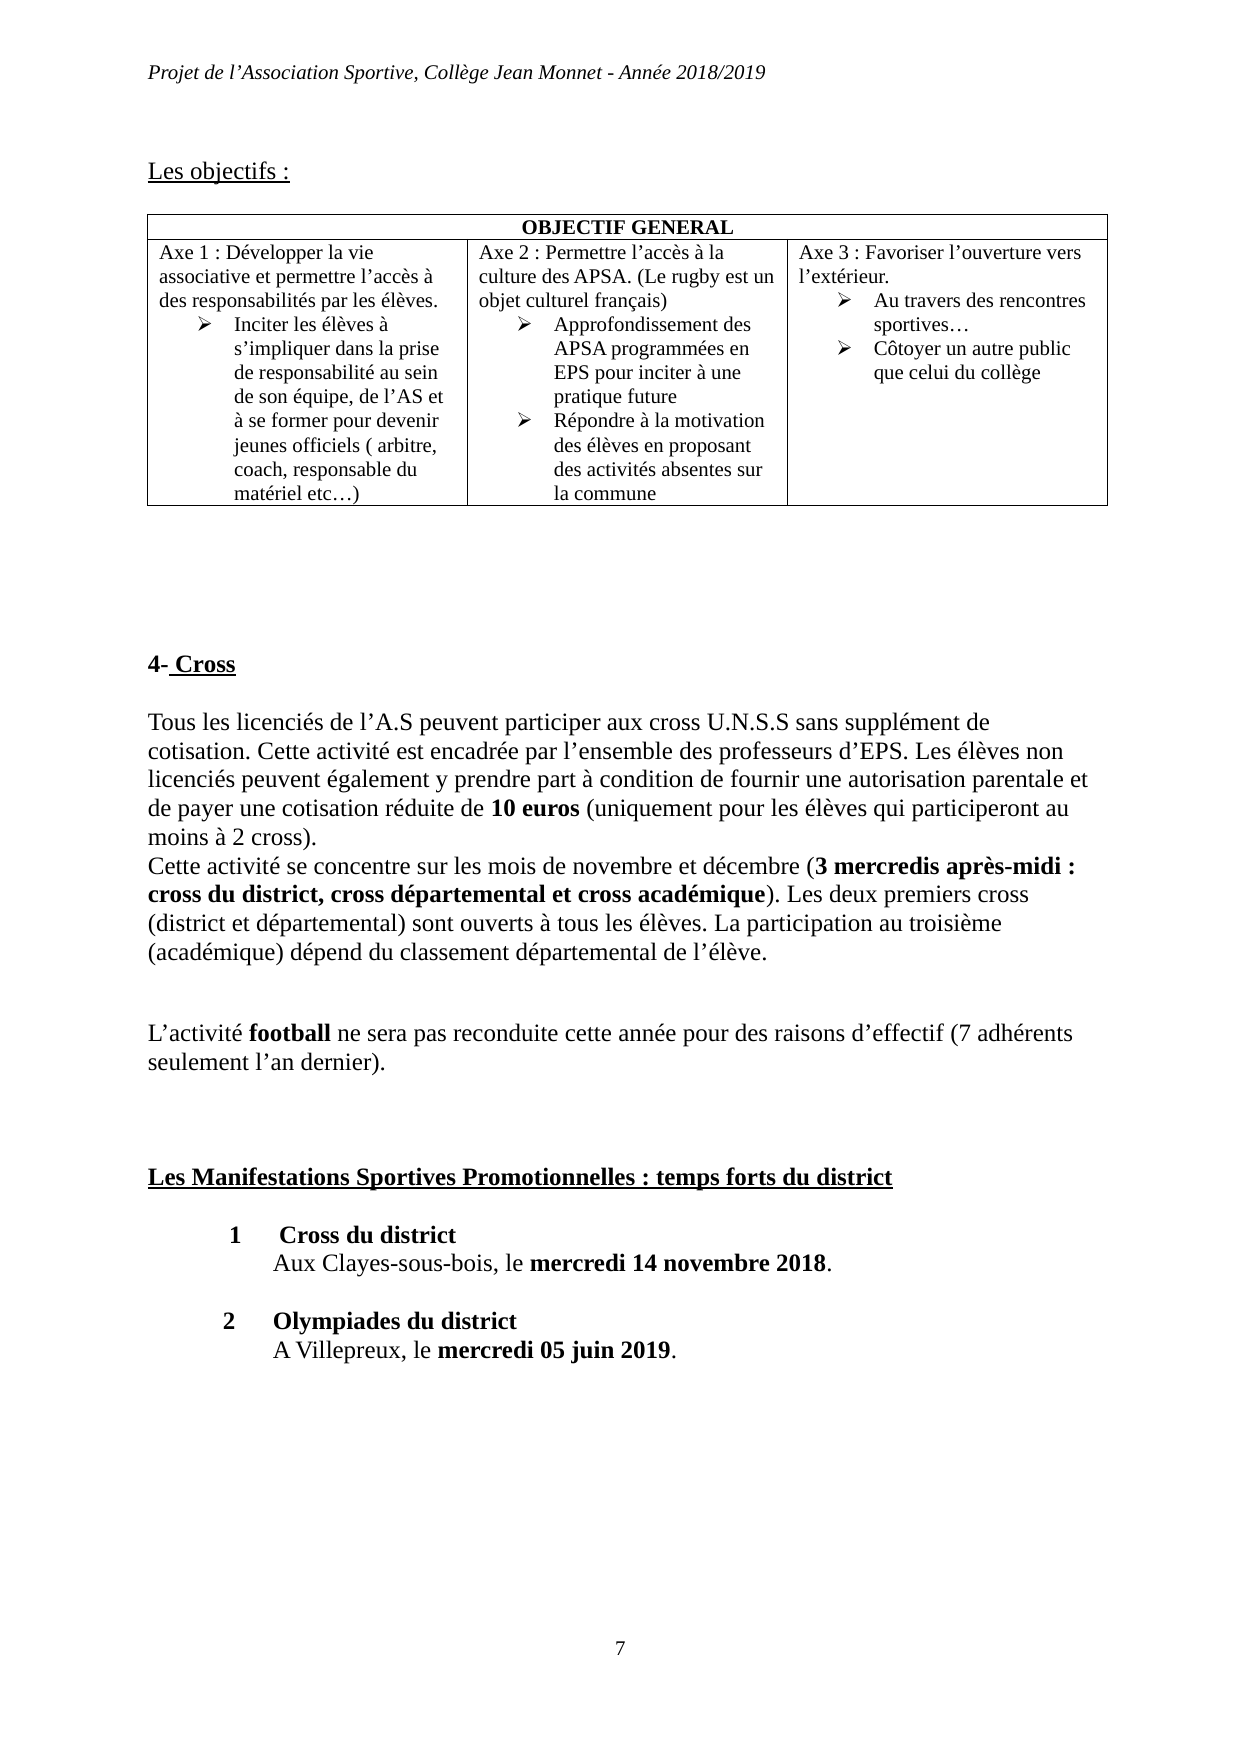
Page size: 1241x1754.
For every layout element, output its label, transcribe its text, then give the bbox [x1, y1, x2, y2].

text Les objectifs : [148, 156, 1092, 185]
text 4- Cross [148, 649, 1092, 678]
text L’activité football ne sera pas reconduite cette année pour des raisons d’effectif (7 adhérents seulement l’an dernier). [148, 1018, 1092, 1076]
text 2 Olympiades du district [148, 1306, 1092, 1335]
table_cell Axe 2 : Permettre l’accès à la culture des APSA. (Le rugby est un objet culturel français) Approfondissement des APSA programmées en EPS pour inciter à une pratique future Répondre à la motivation des élèves en proposant des activités absentes sur la commune [468, 240, 787, 505]
text Tous les licenciés de l’A.S peuvent participer aux cross U.N.S.S sans supplément de cotisation. Cette activité est encadrée par l’ensemble des professeurs d’EPS. Les élèves non licenciés peuvent également y prendre part à condition de fournir une autorisation parentale et de payer une cotisation réduite de 10 euros (uniquement pour les élèves qui participeront au moins à 2 cross). [148, 707, 1092, 851]
text 1 Cross du district [148, 1220, 1092, 1248]
table_cell Axe 1 : Développer la vie associative et permettre l’accès à des responsabilités par les élèves. Inciter les élèves à s’impliquer dans la prise de responsabilité au sein de son équipe, de l’AS et à se former pour devenir jeunes officiels ( arbitre, coach, responsable du matériel etc…) [148, 240, 467, 505]
text Aux Clayes-sous-bois, le mercredi 14 novembre 2018. [148, 1248, 1092, 1277]
table_header OBJECTIF GENERAL [148, 215, 1107, 239]
table_cell Axe 3 : Favoriser l’ouverture vers l’extérieur. Au travers des rencontres sportives… Côtoyer un autre public que celui du collège [788, 240, 1107, 505]
text Les Manifestations Sportives Promotionnelles : temps forts du district [148, 1162, 1092, 1191]
text Cette activité se concentre sur les mois de novembre et décembre (3 mercredis après-midi : cross du district, cross départemental et cross académique). Les deux premiers cross (district et départemental) sont ouverts à tous les élèves. La participation au troisième (académique) dépend du classement départemental de l’élève. [148, 851, 1092, 966]
text A Villepreux, le mercredi 05 juin 2019. [148, 1335, 1092, 1363]
